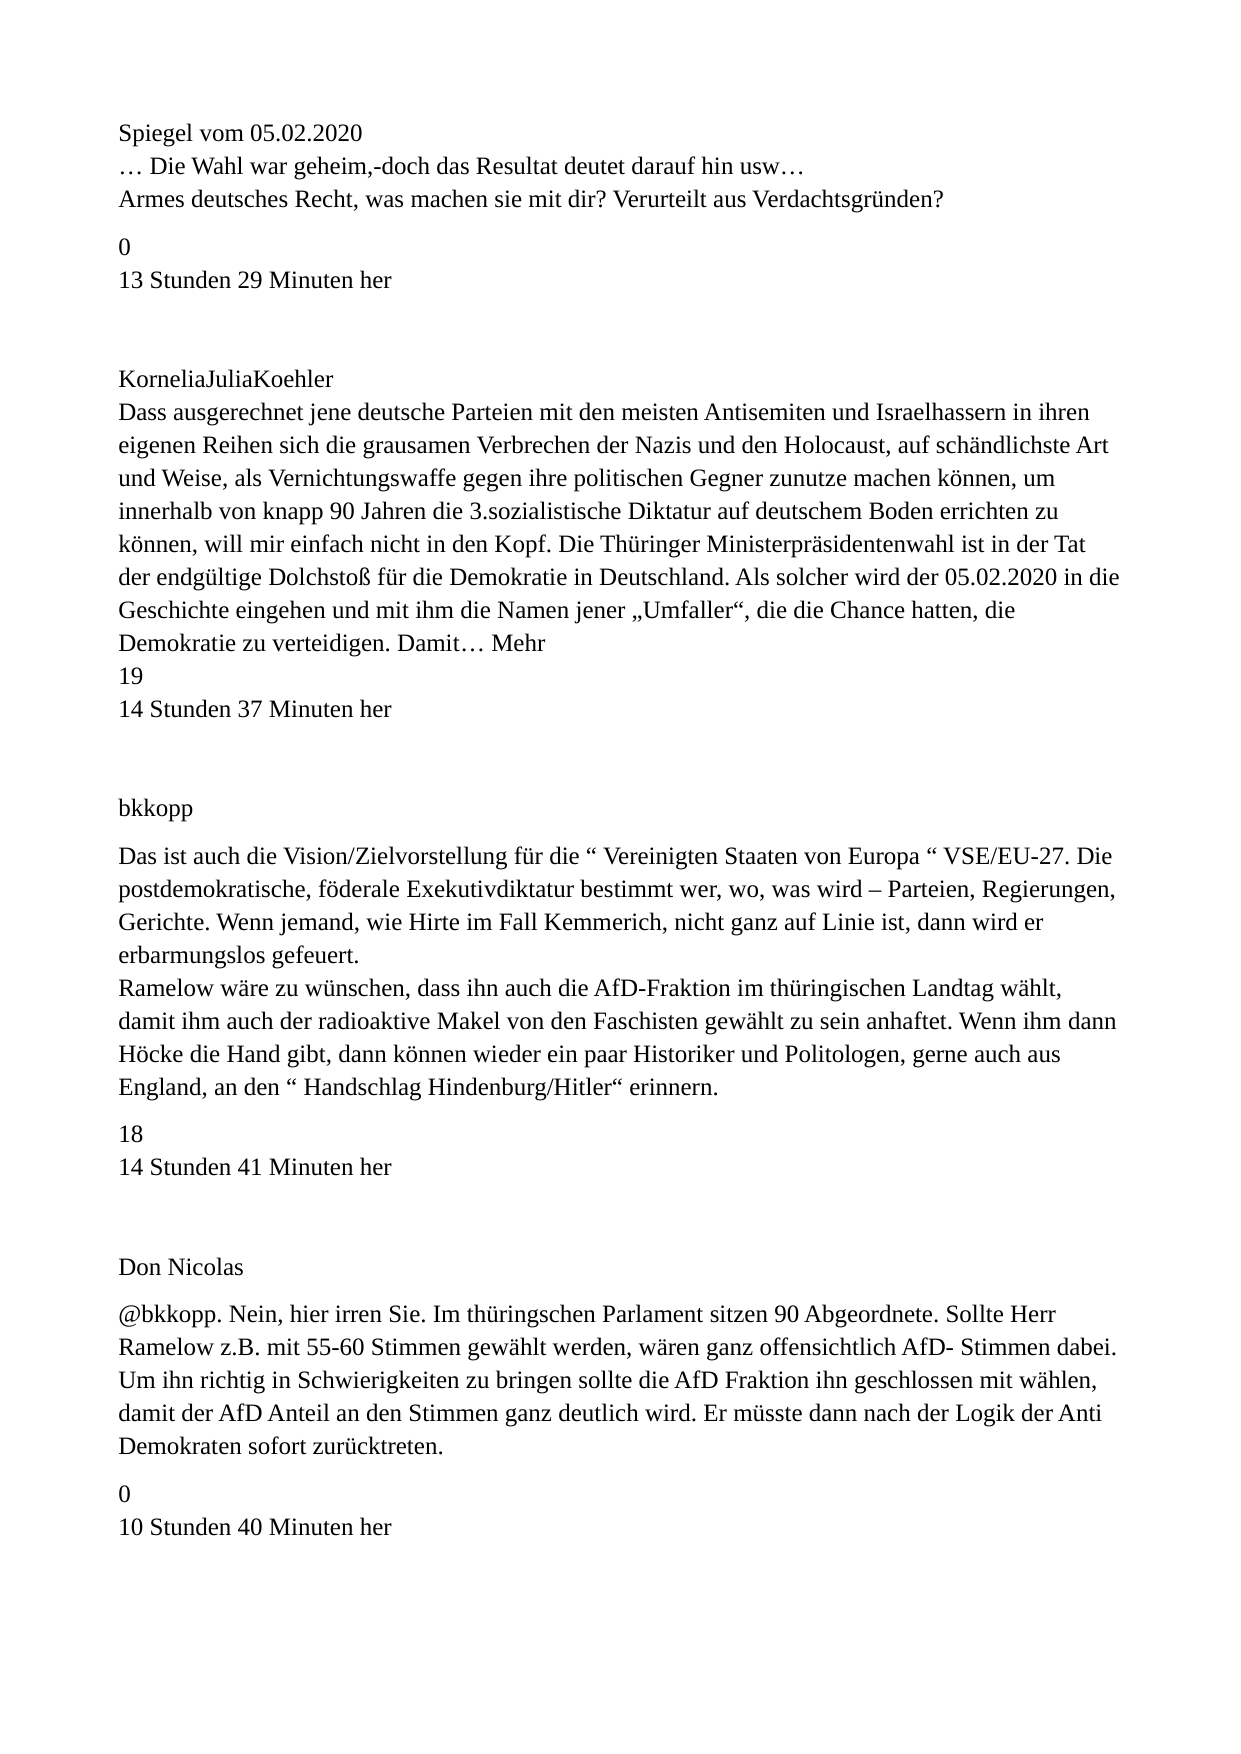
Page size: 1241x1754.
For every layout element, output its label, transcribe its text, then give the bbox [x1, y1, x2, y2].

text Don Nicolas [118, 1252, 1122, 1280]
text Dass ausgerechnet jene deutsche Parteien mit den meisten Antisemiten und Israelhassern in ihren eigenen Reihen sich die grausamen Verbrechen der Nazis und den Holocaust, auf schändlichste Art und Weise, als Vernichtungswaffe gegen ihre politischen Gegner zunutze machen können, um innerhalb von knapp 90 Jahren die 3.sozialistische Diktatur auf deutschem Boden errichten zu können, will mir einfach nicht in den Kopf. Die Thüringer Ministerpräsidentenwahl ist in der Tat der endgültige Dolchstoß für die Demokratie in Deutschland. Als solcher wird der 05.02.2020 in die Geschichte eingehen und mit ihm die Namen jener „Umfaller“, die die Chance hatten, die Demokratie zu verteidigen. Damit… Mehr [118, 397, 1122, 657]
text 19 [118, 661, 1122, 690]
text 0 [118, 1479, 1122, 1508]
text Spiegel vom 05.02.2020 … Die Wahl war geheim,-doch das Resultat deutet darauf hin usw… Armes deutsches Recht, was machen sie mit dir? Verurteilt aus Verdachtsgründen? [118, 118, 1122, 213]
text 18 [118, 1119, 1122, 1148]
text 14 Stunden 41 Minuten her [118, 1152, 1122, 1181]
text 0 [118, 232, 1122, 261]
text 14 Stunden 37 Minuten her [118, 694, 1122, 723]
text @bkkopp. Nein, hier irren Sie. Im thüringschen Parlament sitzen 90 Abgeordnete. Sollte Herr Ramelow z.B. mit 55-60 Stimmen gewählt werden, wären ganz offensichtlich AfD- Stimmen dabei. Um ihn richtig in Schwierigkeiten zu bringen sollte die AfD Fraktion ihn geschlossen mit wählen, damit der AfD Anteil an den Stimmen ganz deutlich wird. Er müsste dann nach der Logik der Anti Demokraten sofort zurücktreten. [118, 1299, 1122, 1460]
text KorneliaJuliaKoehler [118, 364, 1122, 393]
text 13 Stunden 29 Minuten her [118, 265, 1122, 293]
text Das ist auch die Vision/Zielvorstellung für die “ Vereinigten Staaten von Europa “ VSE/EU-27. Die postdemokratische, föderale Exekutivdiktatur bestimmt wer, wo, was wird – Parteien, Regierungen, Gerichte. Wenn jemand, wie Hirte im Fall Kemmerich, nicht ganz auf Linie ist, dann wird er erbarmungslos gefeuert. Ramelow wäre zu wünschen, dass ihn auch die AfD-Fraktion im thüringischen Landtag wählt, damit ihm auch der radioaktive Makel von den Faschisten gewählt zu sein anhaftet. Wenn ihm dann Höcke die Hand gibt, dann können wieder ein paar Historiker und Politologen, gerne auch aus England, an den “ Handschlag Hindenburg/Hitler“ erinnern. [118, 841, 1122, 1101]
text 10 Stunden 40 Minuten her [118, 1512, 1122, 1541]
text bkkopp [118, 793, 1122, 822]
